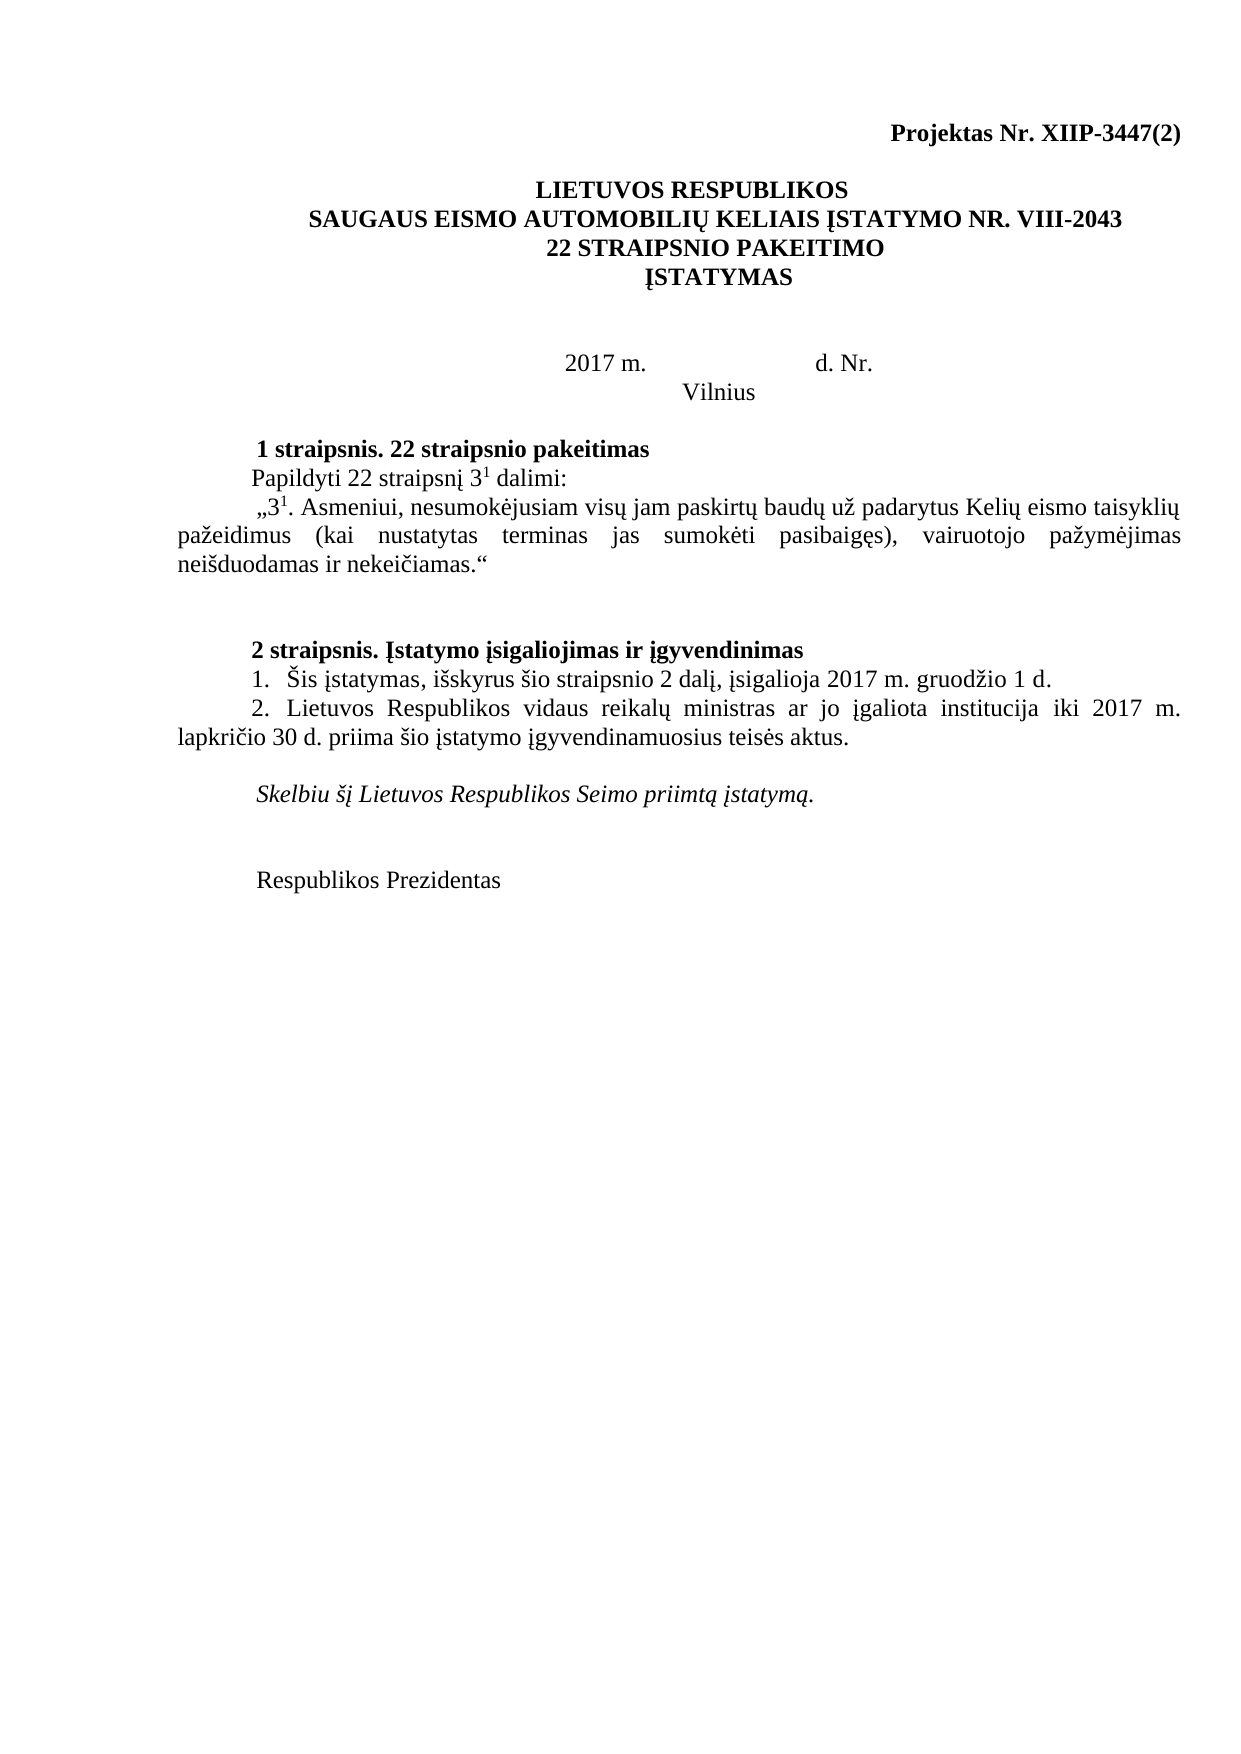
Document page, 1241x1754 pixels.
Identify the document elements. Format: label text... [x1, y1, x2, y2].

text 2 straipsnis. Įstatymo įsigaliojimas ir įgyvendinimas [177, 636, 1181, 664]
text Skelbiu šį Lietuvos Respublikos Seimo priimtą įstatymą. [177, 779, 1181, 808]
text 2017 m. d. Nr. [177, 348, 1181, 377]
text Papildyti 22 straipsnį 31 dalimi: [177, 463, 1181, 492]
text Respublikos Prezidentas [177, 866, 1181, 894]
text 2. Lietuvos Respublikos vidaus reikalų ministras ar jo įgaliota institucija iki 2017 m. lapkričio 30 d. priima šio įstatymo įgyvendinamuosius teisės aktus. [177, 693, 1181, 751]
text 1. Šis įstatymas, išskyrus šio straipsnio 2 dalį, įsigalioja 2017 m. gruodžio 1 d. [177, 664, 1181, 693]
text „31. Asmeniui, nesumokėjusiam visų jam paskirtų baudų už padarytus Kelių eismo taisyklių pažeidimus (kai nustatytas terminas jas sumokėti pasibaigęs), vairuotojo pažymėjimas neišduodamas ir nekeičiamas.“ [177, 492, 1181, 578]
text SAUGAUS EISMO AUTOMOBILIŲ KELIAIS ĮSTATYMO NR. VIII-2043 [177, 204, 1181, 233]
text 22 STRAIPSNIO PAKEITIMO [177, 233, 1181, 262]
text LIETUVOS RESPUBLIKOS [473, 176, 1181, 204]
text 1 straipsnis. 22 straipsnio pakeitimas [177, 434, 1181, 463]
text Vilnius [177, 377, 1181, 406]
text Projektas Nr. XIIP-3447(2) [177, 118, 1181, 147]
text ĮSTATYMAS [177, 262, 1181, 291]
